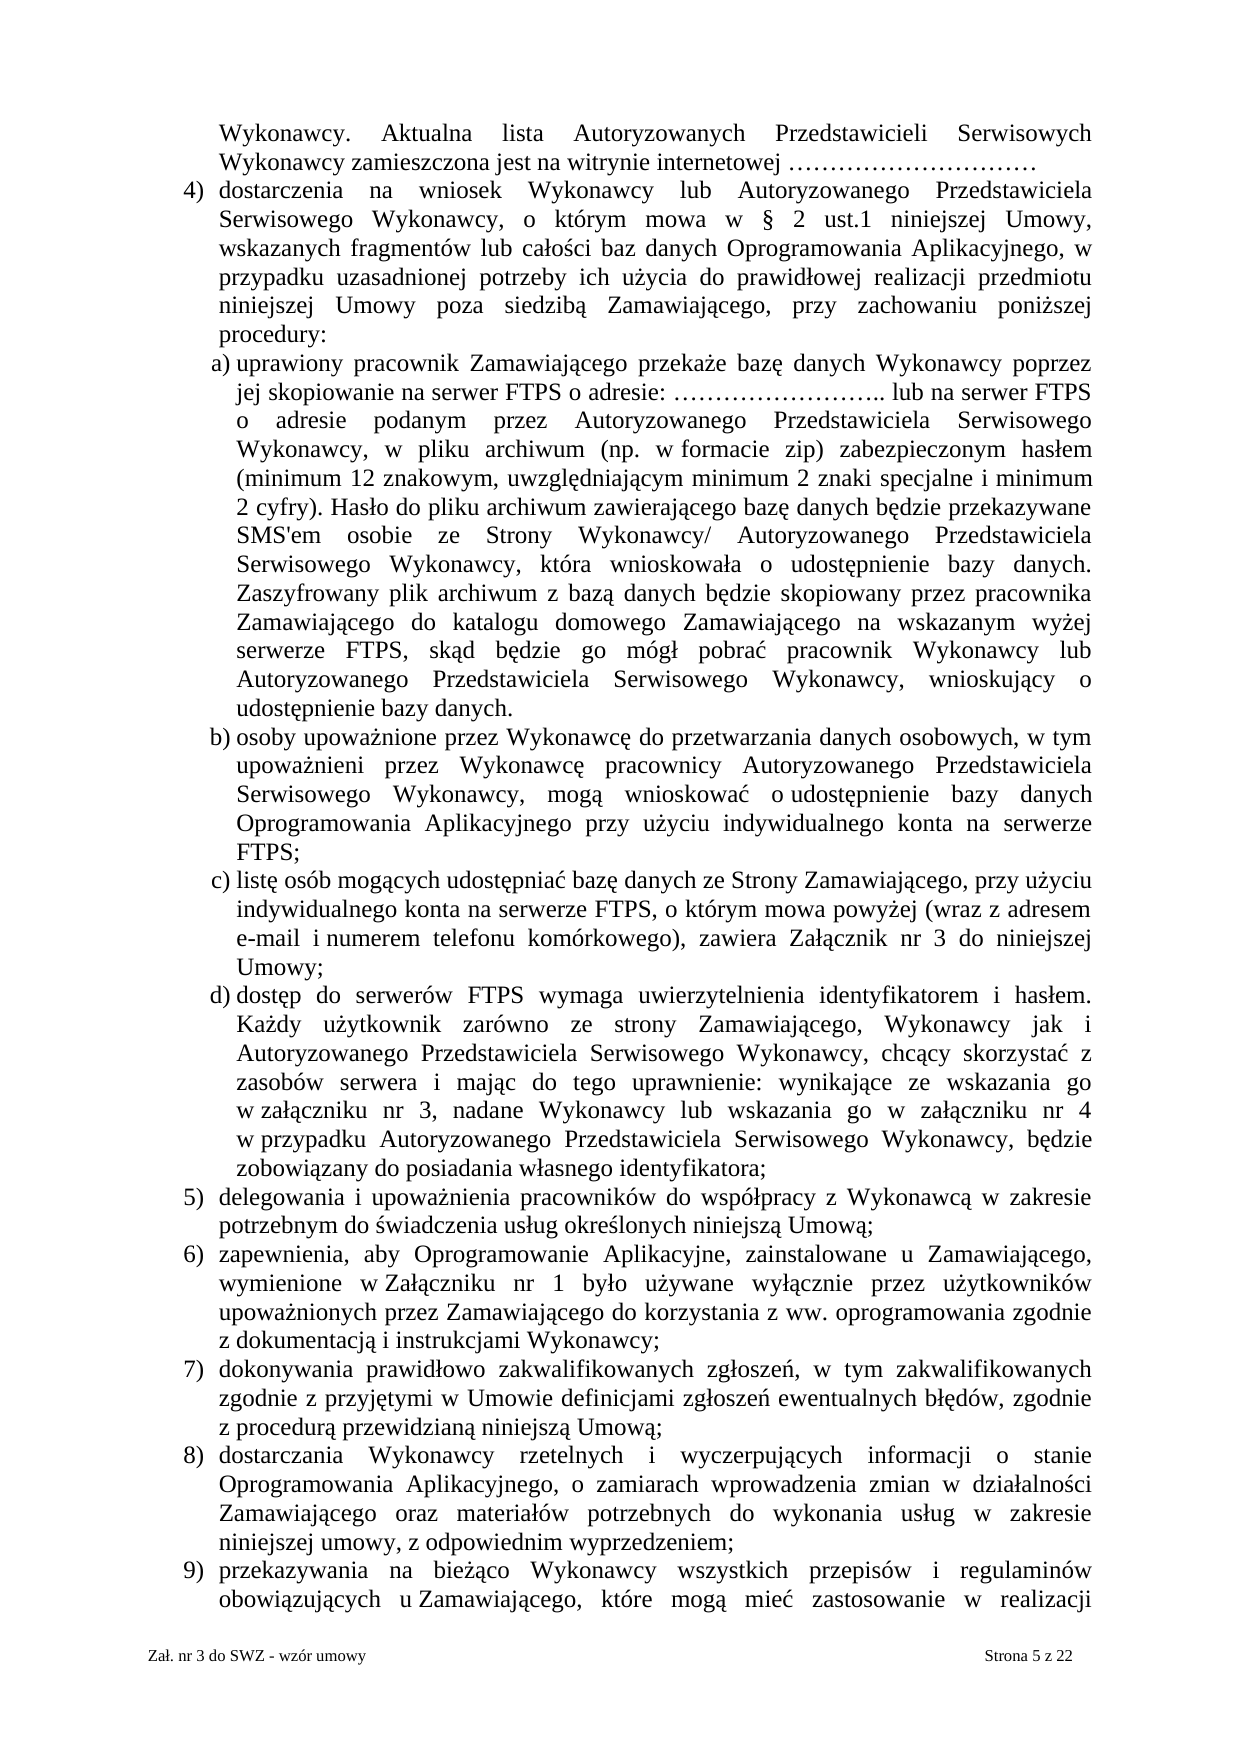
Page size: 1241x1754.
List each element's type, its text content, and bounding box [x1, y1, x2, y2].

list przekazywania na bieżąco Wykonawcy wszystkich przepisów i regulaminów obowiązujących u Zamawiającego, które mogą mieć zastosowanie w realizacji [183, 1556, 1093, 1613]
list dokonywania prawidłowo zakwalifikowanych zgłoszeń, w tym zakwalifikowanych zgodnie z przyjętymi w Umowie definicjami zgłoszeń ewentualnych błędów, zgodnie z procedurą przewidzianą niniejszą Umową; [183, 1354, 1093, 1441]
list uprawiony pracownik Zamawiającego przekaże bazę danych Wykonawcy poprzez jej skopiowanie na serwer FTPS o adresie: …………………….. lub na serwer FTPS o adresie podanym przez Autoryzowanego Przedstawiciela Serwisowego Wykonawcy, w pliku archiwum (np. w formacie zip) zabezpieczonym hasłem (minimum 12 znakowym, uwzględniającym minimum 2 znaki specjalne i minimum 2 cyfry). Hasło do pliku archiwum zawierającego bazę danych będzie przekazywane SMS'em osobie ze Strony Wykonawcy/ Autoryzowanego Przedstawiciela Serwisowego Wykonawcy, która wnioskowała o udostępnienie bazy danych. Zaszyfrowany plik archiwum z bazą danych będzie skopiowany przez pracownika Zamawiającego do katalogu domowego Zamawiającego na wskazanym wyżej serwerze FTPS, skąd będzie go mógł pobrać pracownik Wykonawcy lub Autoryzowanego Przedstawiciela Serwisowego Wykonawcy, wnioskujący o udostępnienie bazy danych. [230, 348, 1093, 722]
list listę osób mogących udostępniać bazę danych ze Strony Zamawiającego, przy użyciu indywidualnego konta na serwerze FTPS, o którym mowa powyżej (wraz z adresem e-mail i numerem telefonu komórkowego), zawiera Załącznik nr 3 do niniejszej Umowy; [230, 866, 1093, 981]
list delegowania i upoważnienia pracowników do współpracy z Wykonawcą w zakresie potrzebnym do świadczenia usług określonych niniejszą Umową; [183, 1182, 1093, 1239]
list dostarczenia na wniosek Wykonawcy lub Autoryzowanego Przedstawiciela Serwisowego Wykonawcy, o którym mowa w § 2 ust.1 niniejszej Umowy, wskazanych fragmentów lub całości baz danych Oprogramowania Aplikacyjnego, w przypadku uzasadnionej potrzeby ich użycia do prawidłowej realizacji przedmiotu niniejszej Umowy poza siedzibą Zamawiającego, przy zachowaniu poniższej procedury: [183, 176, 1093, 348]
list osoby upoważnione przez Wykonawcę do przetwarzania danych osobowych, w tym upoważnieni przez Wykonawcę pracownicy Autoryzowanego Przedstawiciela Serwisowego Wykonawcy, mogą wnioskować o udostępnienie bazy danych Oprogramowania Aplikacyjnego przy użyciu indywidualnego konta na serwerze FTPS; [230, 722, 1093, 866]
list dostęp do serwerów FTPS wymaga uwierzytelnienia identyfikatorem i hasłem. Każdy użytkownik zarówno ze strony Zamawiającego, Wykonawcy jak i Autoryzowanego Przedstawiciela Serwisowego Wykonawcy, chcący skorzystać z zasobów serwera i mając do tego uprawnienie: wynikające ze wskazania go w załączniku nr 3, nadane Wykonawcy lub wskazania go w załączniku nr 4 w przypadku Autoryzowanego Przedstawiciela Serwisowego Wykonawcy, będzie zobowiązany do posiadania własnego identyfikatora; [230, 981, 1093, 1182]
list dostarczania Wykonawcy rzetelnych i wyczerpujących informacji o stanie Oprogramowania Aplikacyjnego, o zamiarach wprowadzenia zmian w działalności Zamawiającego oraz materiałów potrzebnych do wykonania usług w zakresie niniejszej umowy, z odpowiednim wyprzedzeniem; [183, 1441, 1093, 1556]
list zapewnienia, aby Oprogramowanie Aplikacyjne, zainstalowane u Zamawiającego, wymienione w Załączniku nr 1 było używane wyłącznie przez użytkowników upoważnionych przez Zamawiającego do korzystania z ww. oprogramowania zgodnie z dokumentacją i instrukcjami Wykonawcy; [183, 1239, 1093, 1354]
list Wykonawcy. Aktualna lista Autoryzowanych Przedstawicieli Serwisowych Wykonawcy zamieszczona jest na witrynie internetowej ………………………… [183, 118, 1093, 176]
